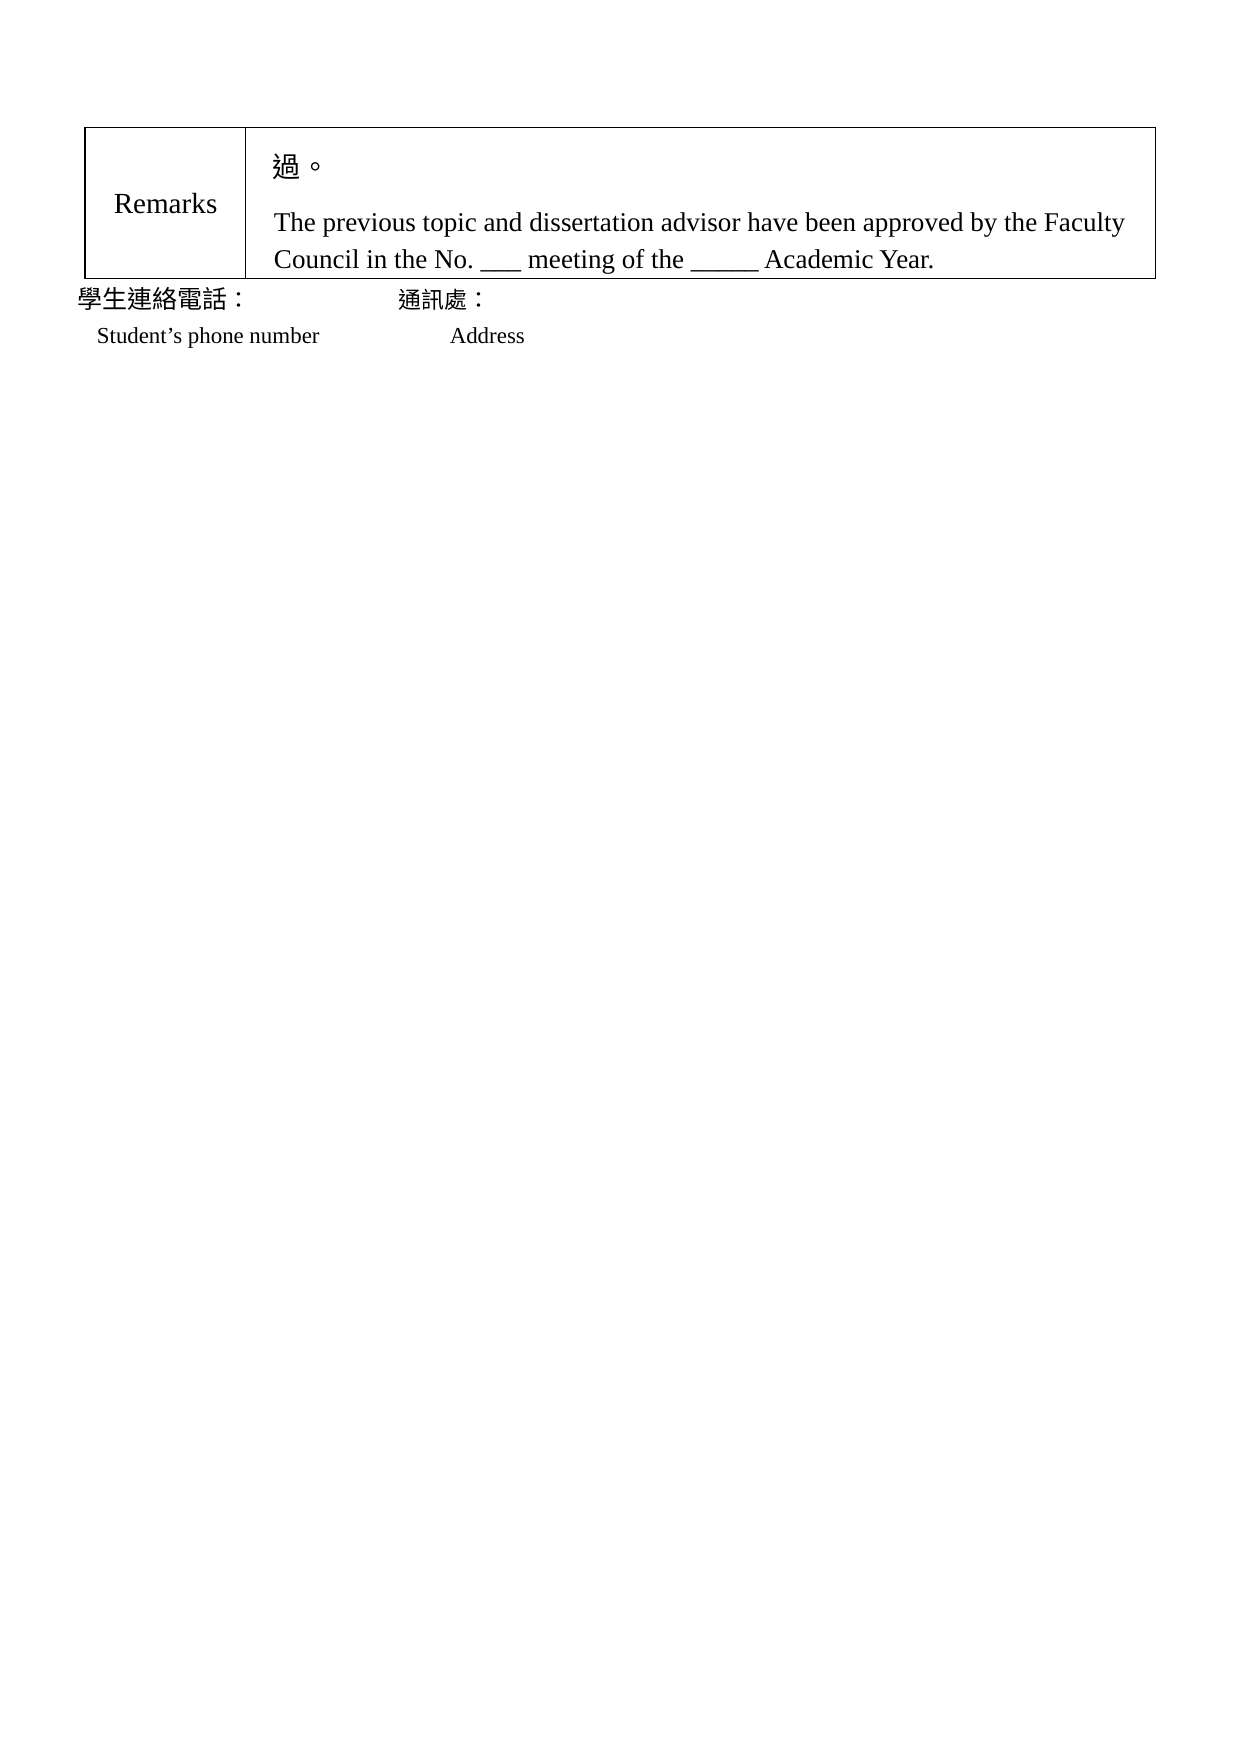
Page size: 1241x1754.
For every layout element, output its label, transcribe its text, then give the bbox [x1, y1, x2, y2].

table_cell 過。 The previous topic and dissertation advisor have been approved by the Faculty Council in the No. ___ meeting of the _____ Academic Year. [246, 128, 1155, 278]
text 學生連絡電話： 通訊處： [59, 279, 1181, 317]
text Student’s phone number Address [97, 317, 1181, 354]
table_cell Remarks [86, 128, 245, 278]
